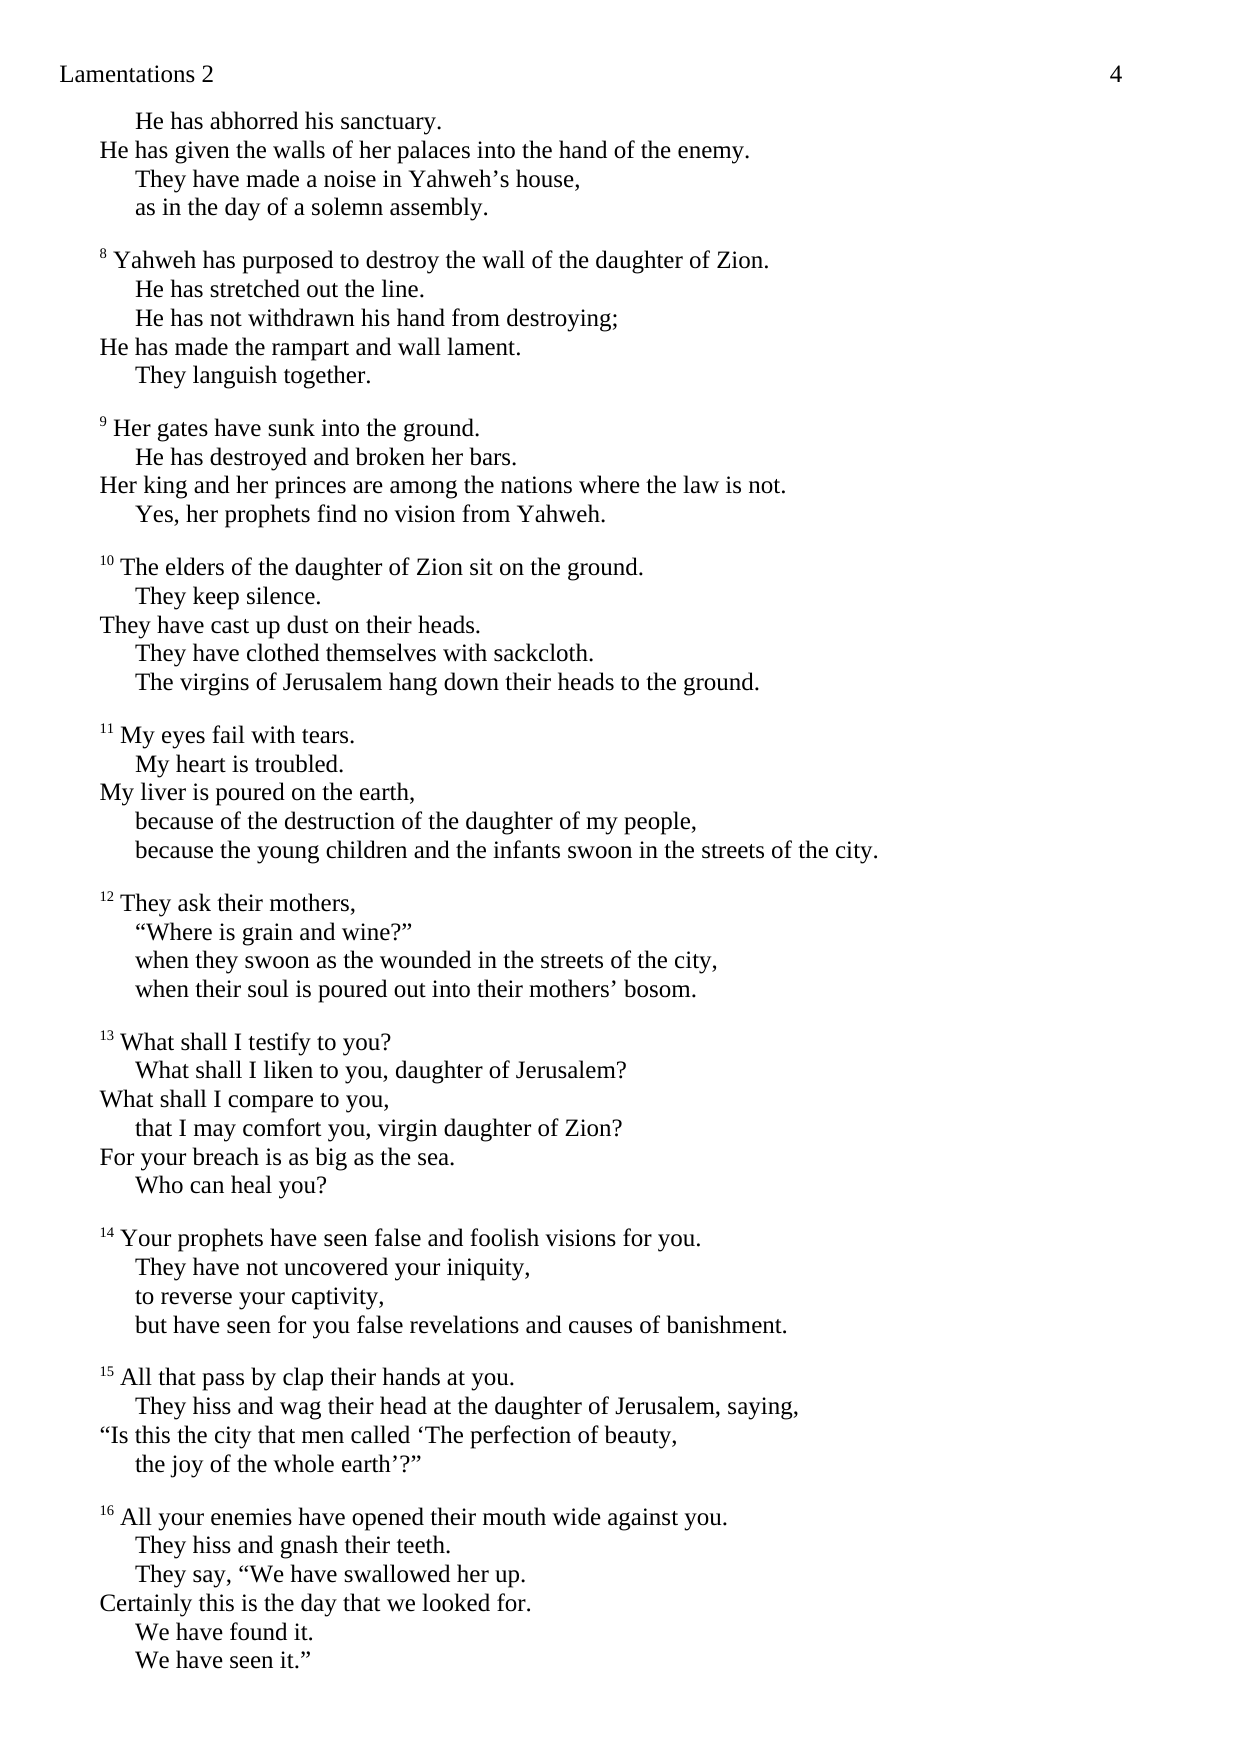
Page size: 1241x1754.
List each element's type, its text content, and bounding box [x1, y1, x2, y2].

text They hiss and wag their head at the daughter of Jerusalem, saying, [135, 1391, 1122, 1420]
text that I may comfort you, virgin daughter of Zion? [135, 1113, 1122, 1142]
text because the young children and the infants swoon in the streets of the city. [135, 835, 1122, 864]
text 8 Yahweh has purposed to destroy the wall of the daughter of Zion. [99, 245, 1122, 274]
text He has given the walls of her palaces into the hand of the enemy. [99, 135, 1122, 164]
text 10 The elders of the daughter of Zion sit on the ground. [99, 552, 1122, 581]
text but have seen for you false revelations and causes of banishment. [135, 1310, 1122, 1338]
text 9 Her gates have sunk into the ground. [99, 413, 1122, 442]
text My liver is poured on the earth, [99, 777, 1122, 806]
text Who can heal you? [135, 1171, 1122, 1199]
text to reverse your captivity, [135, 1281, 1122, 1310]
text My heart is troubled. [135, 749, 1122, 777]
text 12 They ask their mothers, [99, 888, 1122, 917]
text The virgins of Jerusalem hang down their heads to the ground. [135, 667, 1122, 696]
text They say, “We have swallowed her up. [135, 1559, 1122, 1588]
text For your breach is as big as the sea. [99, 1142, 1122, 1171]
text when they swoon as the wounded in the streets of the city, [135, 945, 1122, 974]
text He has stretched out the line. [135, 274, 1122, 303]
text They have cast up dust on their heads. [99, 610, 1122, 638]
text He has abhorred his sanctuary. [135, 106, 1122, 135]
text Certainly this is the day that we looked for. [99, 1588, 1122, 1617]
text “Where is grain and wine?” [135, 917, 1122, 945]
text They have not uncovered your iniquity, [135, 1252, 1122, 1281]
text when their soul is poured out into their mothers’ bosom. [135, 974, 1122, 1003]
text What shall I compare to you, [99, 1084, 1122, 1113]
text 14 Your prophets have seen false and foolish visions for you. [99, 1223, 1122, 1252]
text He has not withdrawn his hand from destroying; [135, 303, 1122, 332]
text They have clothed themselves with sackcloth. [135, 638, 1122, 667]
text 13 What shall I testify to you? [99, 1027, 1122, 1056]
text 15 All that pass by clap their hands at you. [99, 1362, 1122, 1391]
text What shall I liken to you, daughter of Jerusalem? [135, 1056, 1122, 1084]
text as in the day of a solemn assembly. [135, 192, 1122, 221]
text They keep silence. [135, 581, 1122, 610]
text They have made a noise in Yahweh’s house, [135, 164, 1122, 192]
text They languish together. [135, 360, 1122, 389]
text We have found it. [135, 1617, 1122, 1645]
text Yes, her prophets find no vision from Yahweh. [135, 499, 1122, 528]
text We have seen it.” [135, 1645, 1122, 1674]
text They hiss and gnash their teeth. [135, 1530, 1122, 1559]
text He has destroyed and broken her bars. [135, 442, 1122, 471]
text the joy of the whole earth’?” [135, 1449, 1122, 1477]
text He has made the rampart and wall lament. [99, 332, 1122, 360]
text 11 My eyes fail with tears. [99, 720, 1122, 749]
text because of the destruction of the daughter of my people, [135, 806, 1122, 835]
text “Is this the city that men called ‘The perfection of beauty, [99, 1420, 1122, 1449]
text 16 All your enemies have opened their mouth wide against you. [99, 1502, 1122, 1530]
text Her king and her princes are among the nations where the law is not. [99, 471, 1122, 499]
